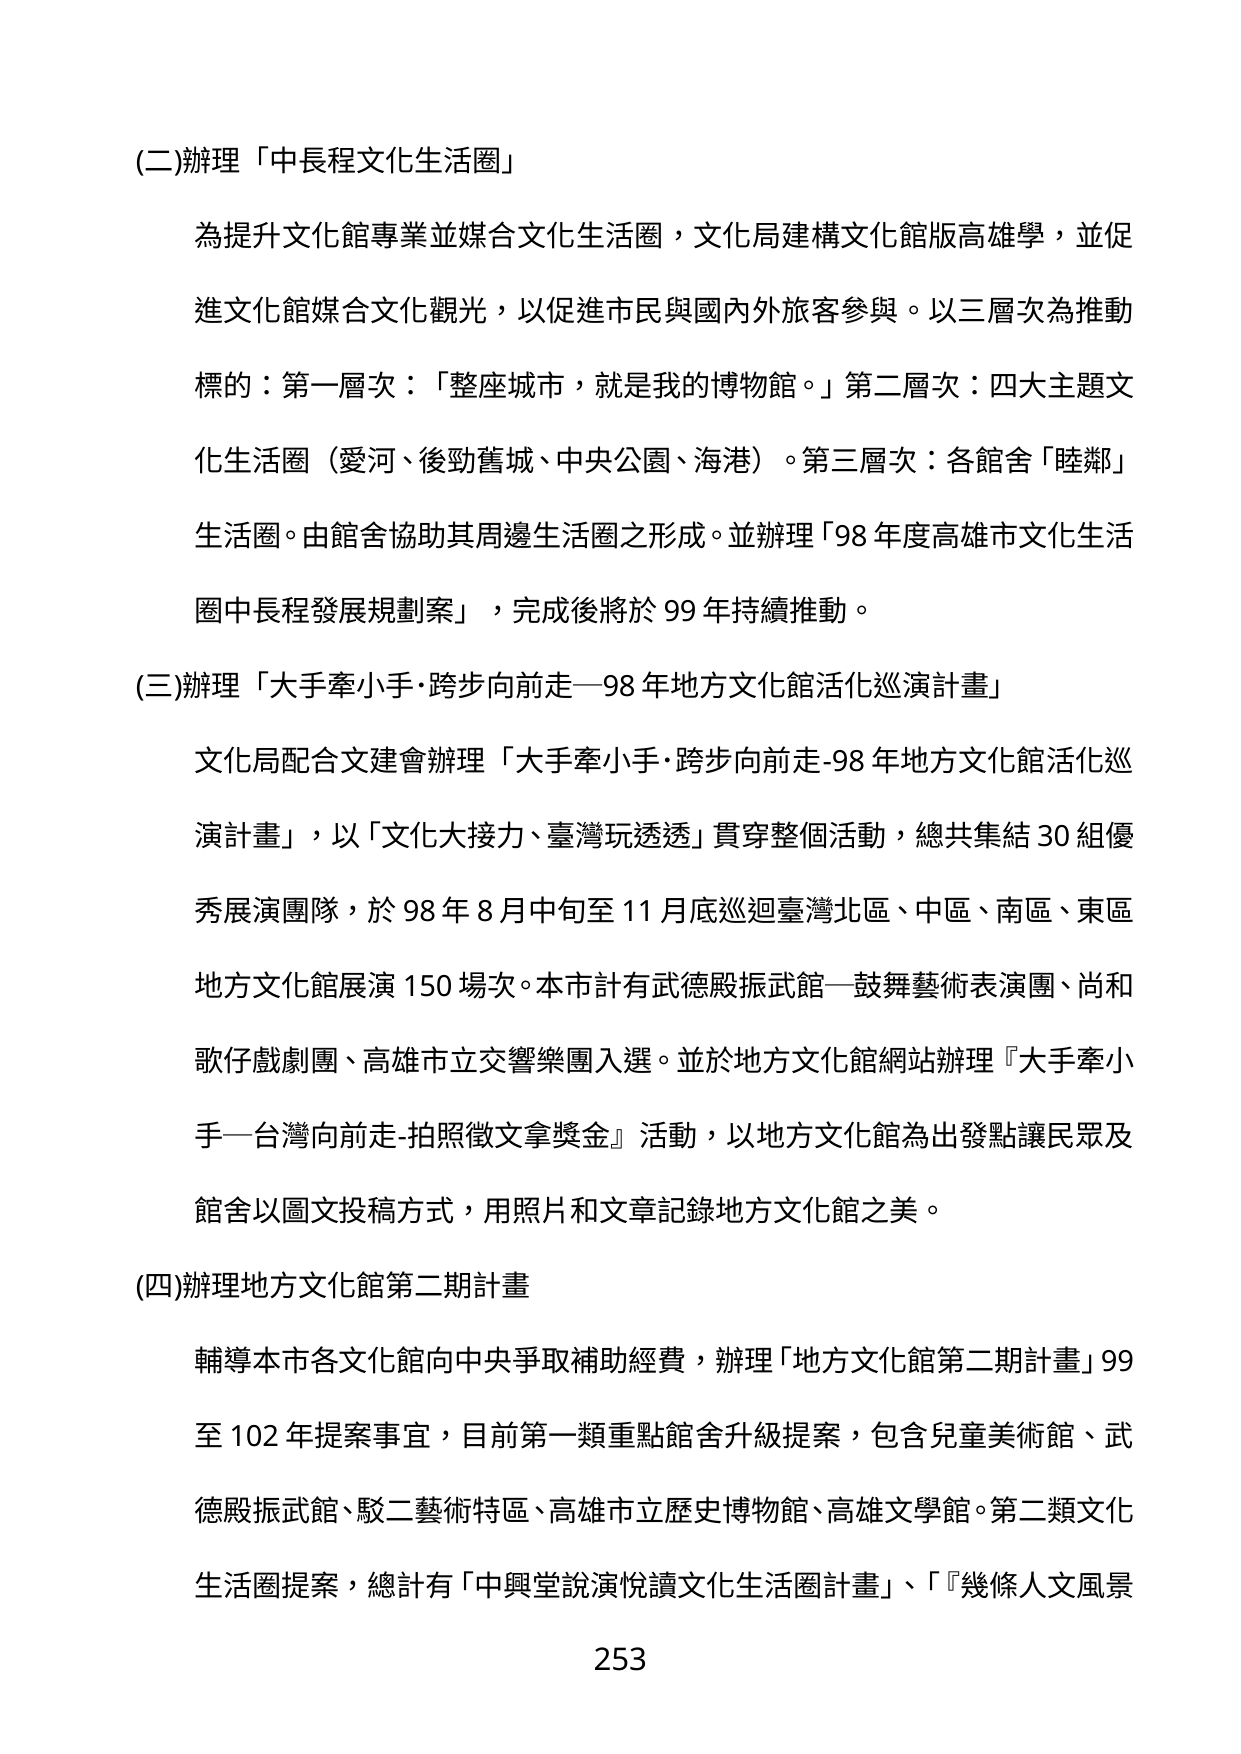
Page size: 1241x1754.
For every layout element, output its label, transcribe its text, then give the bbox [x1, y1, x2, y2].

text 為提升文化館專業並媒合文化生活圈，文化局建構文化館版高雄學，並促進文化館媒合文化觀光，以促進市民與國內外旅客參與。以三層次為推動標的：第一層次：「整座城市，就是我的博物館。」第二層次：四大主題文化生活圈（愛河、後勁舊城、中央公園、海港）。第三層次：各館舍「睦鄰」生活圈。由館舍協助其周邊生活圈之形成。並辦理「98年度高雄市文化生活圈中長程發展規劃案」，完成後將於99年持續推動。 [194, 196, 1134, 646]
text 輔導本市各文化館向中央爭取補助經費，辦理「地方文化館第二期計畫」99至102年提案事宜，目前第一類重點館舍升級提案，包含兒童美術館、武德殿振武館、駁二藝術特區、高雄市立歷史博物館、高雄文學館。第二類文化生活圈提案，總計有「中興堂說演悅讀文化生活圈計畫」、「『幾條人文風景 [194, 1321, 1134, 1621]
text (二)辦理「中長程文化生活圈」 [136, 121, 1134, 196]
text (四)辦理地方文化館第二期計畫 [136, 1246, 1134, 1321]
text 文化局配合文建會辦理「大手牽小手･跨步向前走-98年地方文化館活化巡演計畫」，以「文化大接力、臺灣玩透透」貫穿整個活動，總共集結30組優秀展演團隊，於98年8月中旬至11月底巡迴臺灣北區、中區、南區、東區地方文化館展演150場次。本市計有武德殿振武館─鼓舞藝術表演團、尚和歌仔戲劇團、高雄市立交響樂團入選。並於地方文化館網站辦理『大手牽小手─台灣向前走-拍照徵文拿獎金』活動，以地方文化館為出發點讓民眾及館舍以圖文投稿方式，用照片和文章記錄地方文化館之美。 [194, 721, 1134, 1246]
text (三)辦理「大手牽小手･跨步向前走─98年地方文化館活化巡演計畫」 [136, 646, 1134, 721]
